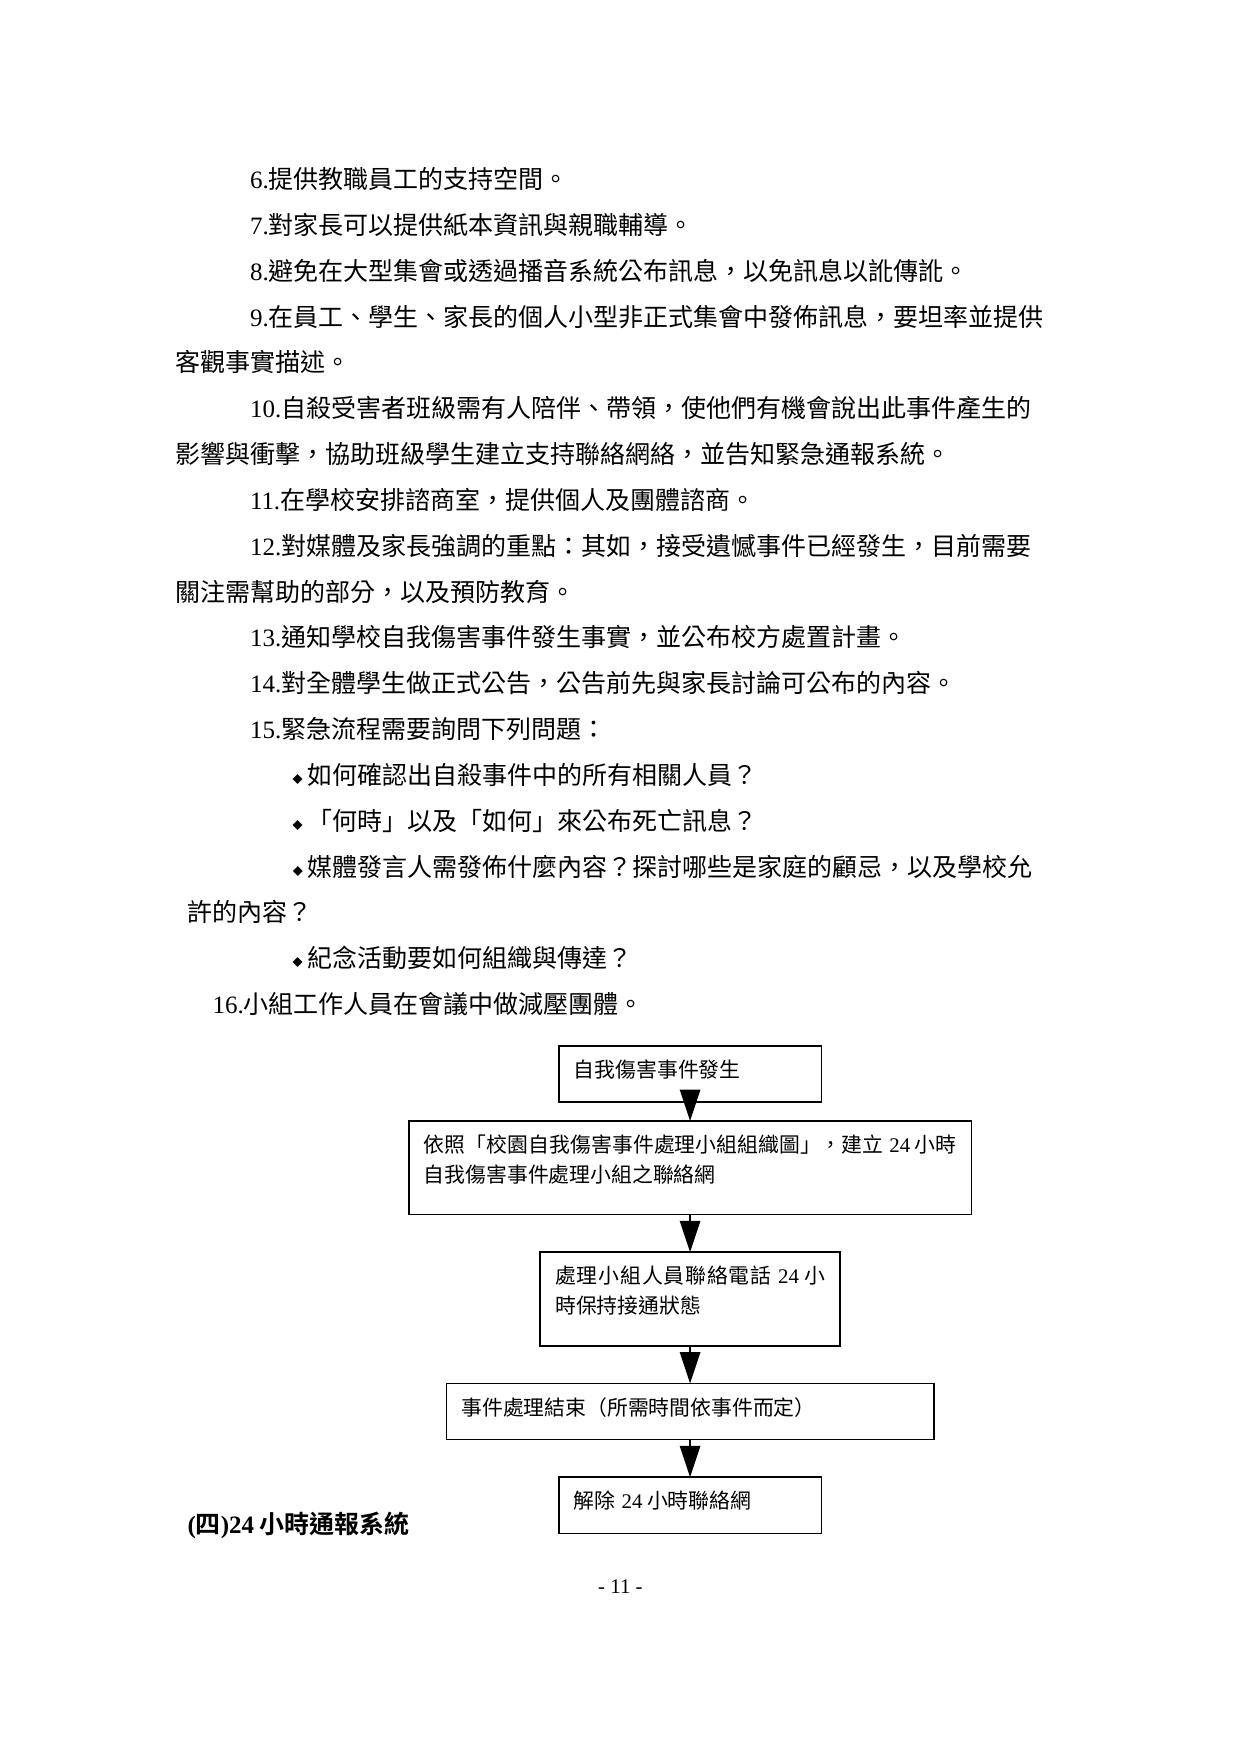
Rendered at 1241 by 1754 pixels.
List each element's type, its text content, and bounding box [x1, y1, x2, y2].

text 8.避免在大型集會或透過播音系統公布訊息，以免訊息以訛傳訛。 [175, 242, 1053, 287]
text ◆紀念活動要如何組織與傳達？ [287, 929, 1053, 975]
text ◆媒體發言人需發佈什麼內容？探討哪些是家庭的顧忌，以及學校允許的內容？ [187, 837, 1053, 929]
text 6.提供教職員工的支持空間。 [175, 150, 1053, 196]
text 16.小組工作人員在會議中做減壓團體。 [187, 975, 1053, 1021]
text 14.對全體學生做正式公告，公告前先與家長討論可公布的內容。 [175, 654, 1053, 700]
text 13.通知學校自我傷害事件發生事實，並公布校方處置計畫。 [175, 608, 1053, 654]
text 12.對媒體及家長強調的重點：其如，接受遺憾事件已經發生，目前需要關注需幫助的部分，以及預防教育。 [175, 517, 1053, 608]
text 11.在學校安排諮商室，提供個人及團體諮商。 [175, 471, 1053, 517]
text 10.自殺受害者班級需有人陪伴、帶領，使他們有機會說出此事件產生的影響與衝擊，協助班級學生建立支持聯絡網絡，並告知緊急通報系統。 [175, 379, 1053, 471]
text ◆如何確認出自殺事件中的所有相關人員？ [287, 746, 1053, 792]
text (四)24小時通報系統 [187, 1046, 1053, 1541]
text 15.緊急流程需要詢問下列問題： [175, 700, 1053, 746]
text 7.對家長可以提供紙本資訊與親職輔導。 [175, 196, 1053, 242]
text 9.在員工、學生、家長的個人小型非正式集會中發佈訊息，要坦率並提供客觀事實描述。 [175, 287, 1053, 379]
text ◆「何時」以及「如何」來公布死亡訊息？ [287, 792, 1053, 837]
